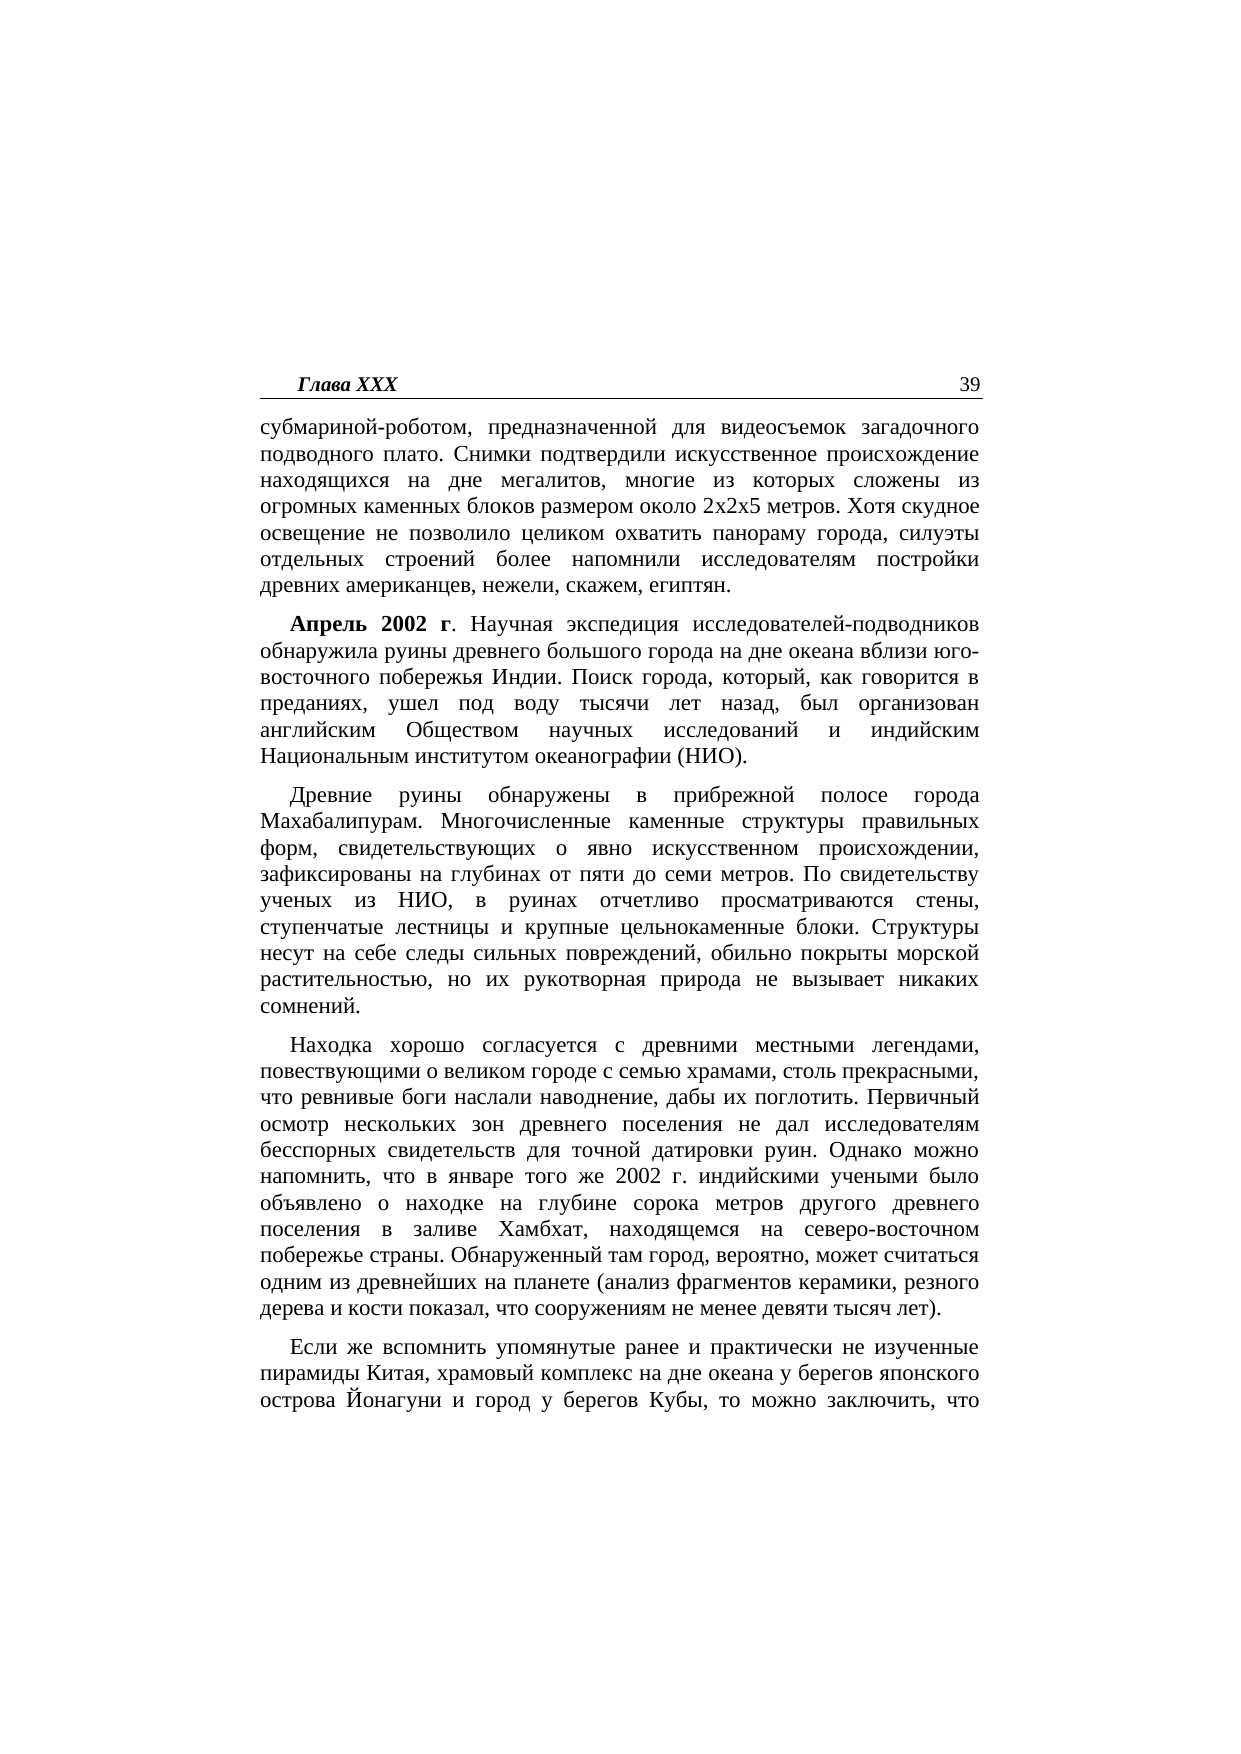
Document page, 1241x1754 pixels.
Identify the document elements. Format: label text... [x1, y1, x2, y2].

text Апрель 2002 г. Научная экспедиция исследователей-подводников обнаружила руины древнего большого города на дне океана вблизи юго-восточного побережья Индии. Поиск города, который, как говорится в преданиях, ушел под воду тысячи лет назад, был организован английским Обществом научных исследований и индийским Национальным институтом океанографии (НИО). [260, 610, 980, 768]
text Древние руины обнаружены в прибрежной полосе города Махабалипурам. Многочисленные каменные структуры правильных форм, свидетельствующих о явно искусственном происхождении, зафиксированы на глубинах от пяти до семи метров. По свидетельству ученых из НИО, в руинах отчетливо просматриваются стены, ступенчатые лестницы и крупные цельнокаменные блоки. Структуры несут на себе следы сильных повреждений, обильно покрыты морской растительностью, но их рукотворная природа не вызывает никаких сомнений. [260, 781, 980, 1018]
text Если же вспомнить упомянутые ранее и практически не изученные пирамиды Китая, храмовый комплекс на дне океана у берегов японского острова Йонагуни и город у берегов Кубы, то можно заключить, что [260, 1333, 980, 1412]
text Находка хорошо согласуется с древними местными легендами, повествующими о великом городе с семью храмами, столь прекрасными, что ревнивые боги наслали наводнение, дабы их поглотить. Первичный осмотр нескольких зон древнего поселения не дал исследователям бесспорных свидетельств для точной датировки руин. Однако можно напомнить, что в январе того же 2002 г. индийскими учеными было объявлено о находке на глубине сорока метров другого древнего поселения в заливе Хамбхат, находящемся на северо-восточном побережье страны. Обнаруженный там город, вероятно, может считаться одним из древнейших на планете (анализ фрагментов керамики, резного дерева и кости показал, что сооружениям не менее девяти тысяч лет). [260, 1031, 980, 1321]
text субмариной-роботом, предназначенной для видеосъемок загадочного подводного плато. Снимки подтвердили искусственное происхождение находящихся на дне мегалитов, многие из которых сложены из огромных каменных блоков размером около 2x2x5 метров. Хотя скудное освещение не позволило целиком охватить панораму города, силуэты отдельных строений более напомнили исследователям постройки древних американцев, нежели, скажем, египтян. [260, 413, 980, 598]
